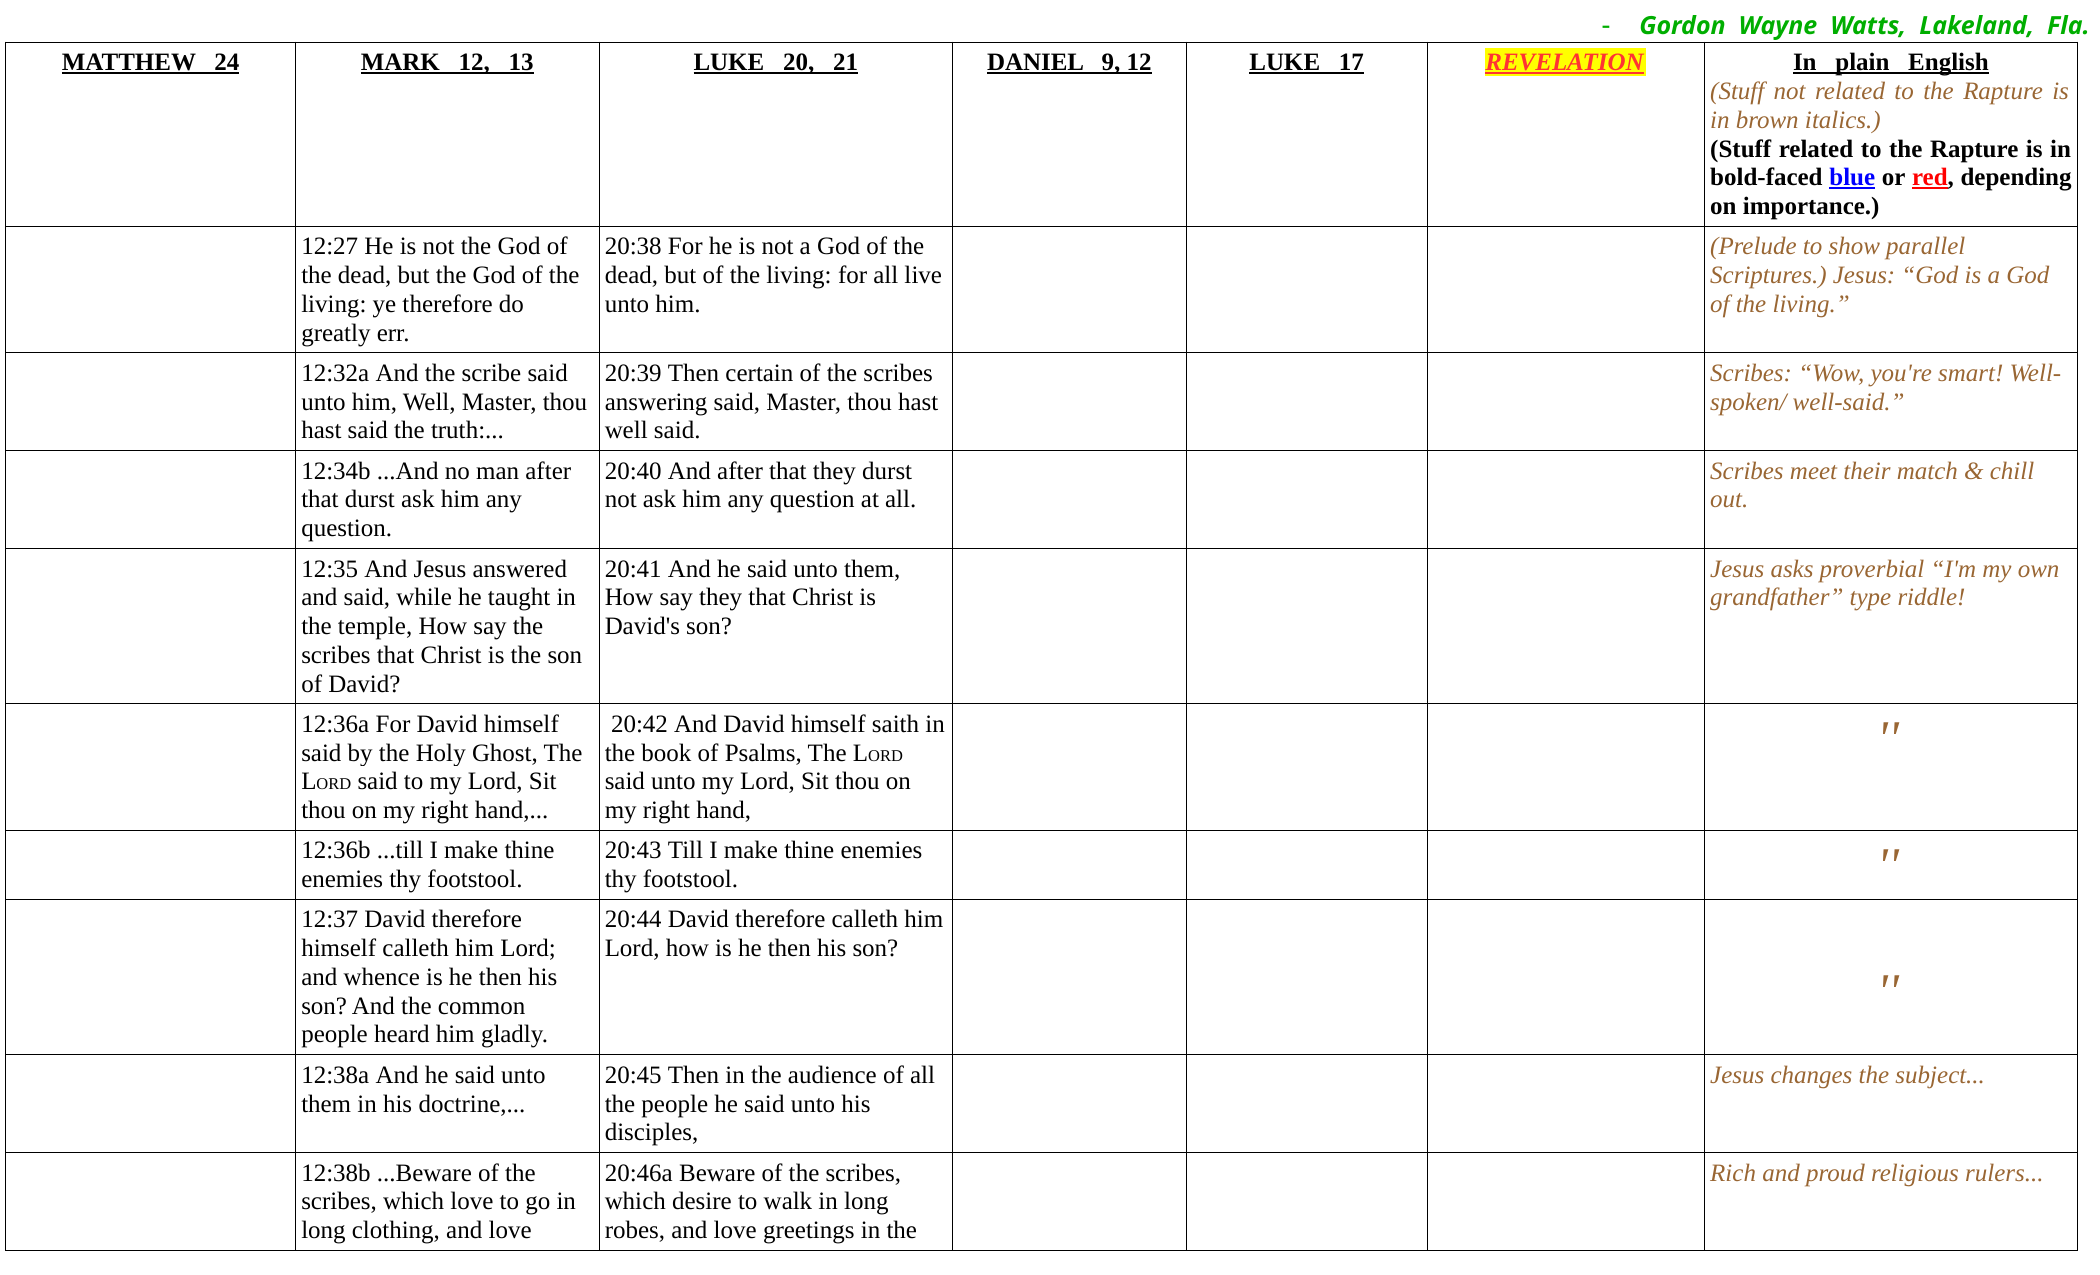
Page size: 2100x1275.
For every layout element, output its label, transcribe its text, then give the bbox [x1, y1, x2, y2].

list Gordon Wayne Watts, Lakeland, Fla. [45, 7, 2092, 42]
table_cell [6, 1153, 295, 1250]
table_cell [1428, 831, 1704, 899]
table_cell [953, 353, 1186, 450]
table_cell 20:43 Till I make thine enemies thy footstool. [600, 831, 952, 899]
table_header REVELATION [1428, 43, 1704, 226]
table_cell [1187, 451, 1427, 548]
table_cell 20:40 And after that they durst not ask him any question at all. [600, 451, 952, 548]
table_cell [1428, 1055, 1704, 1152]
table_header MATTHEW 24 [6, 43, 295, 226]
table_cell [1187, 704, 1427, 830]
table_cell 12:37 David therefore himself calleth him Lord; and whence is he then his son? And the common people heard him gladly. [296, 900, 599, 1054]
table_cell [1428, 704, 1704, 830]
table_cell 20:42 And David himself saith in the book of Psalms, The Lord said unto my Lord, Sit thou on my right hand, [600, 704, 952, 830]
table_cell [6, 1055, 295, 1152]
table_header LUKE 20, 21 [600, 43, 952, 226]
table_cell [953, 451, 1186, 548]
table_cell Jesus changes the subject... [1705, 1055, 2077, 1152]
table_cell 20:44 David therefore calleth him Lord, how is he then his son? [600, 900, 952, 1054]
table_cell 12:36b ...till I make thine enemies thy footstool. [296, 831, 599, 899]
table_cell [6, 900, 295, 1054]
table_header In plain English (Stuff not related to the Rapture is in brown italics.) (Stuff related to the Rapture is in bold-faced blue or red, depending on importance.) [1705, 43, 2077, 226]
table_cell [953, 704, 1186, 830]
table_cell 12:38a And he said unto them in his doctrine,... [296, 1055, 599, 1152]
table_cell [953, 227, 1186, 352]
table_cell 20:39 Then certain of the scribes answering said, Master, thou hast well said. [600, 353, 952, 450]
table_header DANIEL 9, 12 [953, 43, 1186, 226]
table_cell '' [1705, 831, 2077, 899]
table_cell 20:38 For he is not a God of the dead, but of the living: for all live unto him. [600, 227, 952, 352]
table_header MARK 12, 13 [296, 43, 599, 226]
table_cell [1187, 1055, 1427, 1152]
table_cell Rich and proud religious rulers... [1705, 1153, 2077, 1250]
table_cell 20:46a Beware of the scribes, which desire to walk in long robes, and love greetings in the [600, 1153, 952, 1250]
table_cell [1428, 549, 1704, 703]
table_cell 12:35 And Jesus answered and said, while he taught in the temple, How say the scribes that Christ is the son of David? [296, 549, 599, 703]
table_header LUKE 17 [1187, 43, 1427, 226]
table_cell 12:36a For David himself said by the Holy Ghost, The Lord said to my Lord, Sit thou on my right hand,... [296, 704, 599, 830]
table_cell [1187, 227, 1427, 352]
table_cell 12:32a And the scribe said unto him, Well, Master, thou hast said the truth:... [296, 353, 599, 450]
table_cell [1187, 1153, 1427, 1250]
table_cell 12:34b ...And no man after that durst ask him any question. [296, 451, 599, 548]
table_cell 20:41 And he said unto them, How say they that Christ is David's son? [600, 549, 952, 703]
table_cell [953, 900, 1186, 1054]
table_cell [6, 451, 295, 548]
table_cell [6, 831, 295, 899]
table_cell (Prelude to show parallel Scriptures.) Jesus: “God is a God of the living.” [1705, 227, 2077, 352]
table_cell [1187, 353, 1427, 450]
table_cell [1428, 353, 1704, 450]
table_cell [953, 1055, 1186, 1152]
table_cell 20:45 Then in the audience of all the people he said unto his disciples, [600, 1055, 952, 1152]
table_cell [1428, 1153, 1704, 1250]
table_cell [1428, 451, 1704, 548]
table_cell [6, 227, 295, 352]
table_cell [1428, 900, 1704, 1054]
table_cell [6, 353, 295, 450]
table_cell [1187, 549, 1427, 703]
table_cell [1187, 900, 1427, 1054]
table_cell 12:27 He is not the God of the dead, but the God of the living: ye therefore do greatly err. [296, 227, 599, 352]
table_cell [6, 549, 295, 703]
table_cell [953, 549, 1186, 703]
table_cell [6, 704, 295, 830]
table_cell [1187, 831, 1427, 899]
table_cell '' [1705, 900, 2077, 1054]
table_cell 12:38b ...Beware of the scribes, which love to go in long clothing, and love [296, 1153, 599, 1250]
table_cell [953, 1153, 1186, 1250]
table_cell [953, 831, 1186, 899]
table_cell [1428, 227, 1704, 352]
table_cell Jesus asks proverbial “I'm my own grandfather” type riddle! [1705, 549, 2077, 703]
table_cell '' [1705, 704, 2077, 830]
table_cell Scribes: “Wow, you're smart! Well-spoken/ well-said.” [1705, 353, 2077, 450]
table_cell Scribes meet their match & chill out. [1705, 451, 2077, 548]
